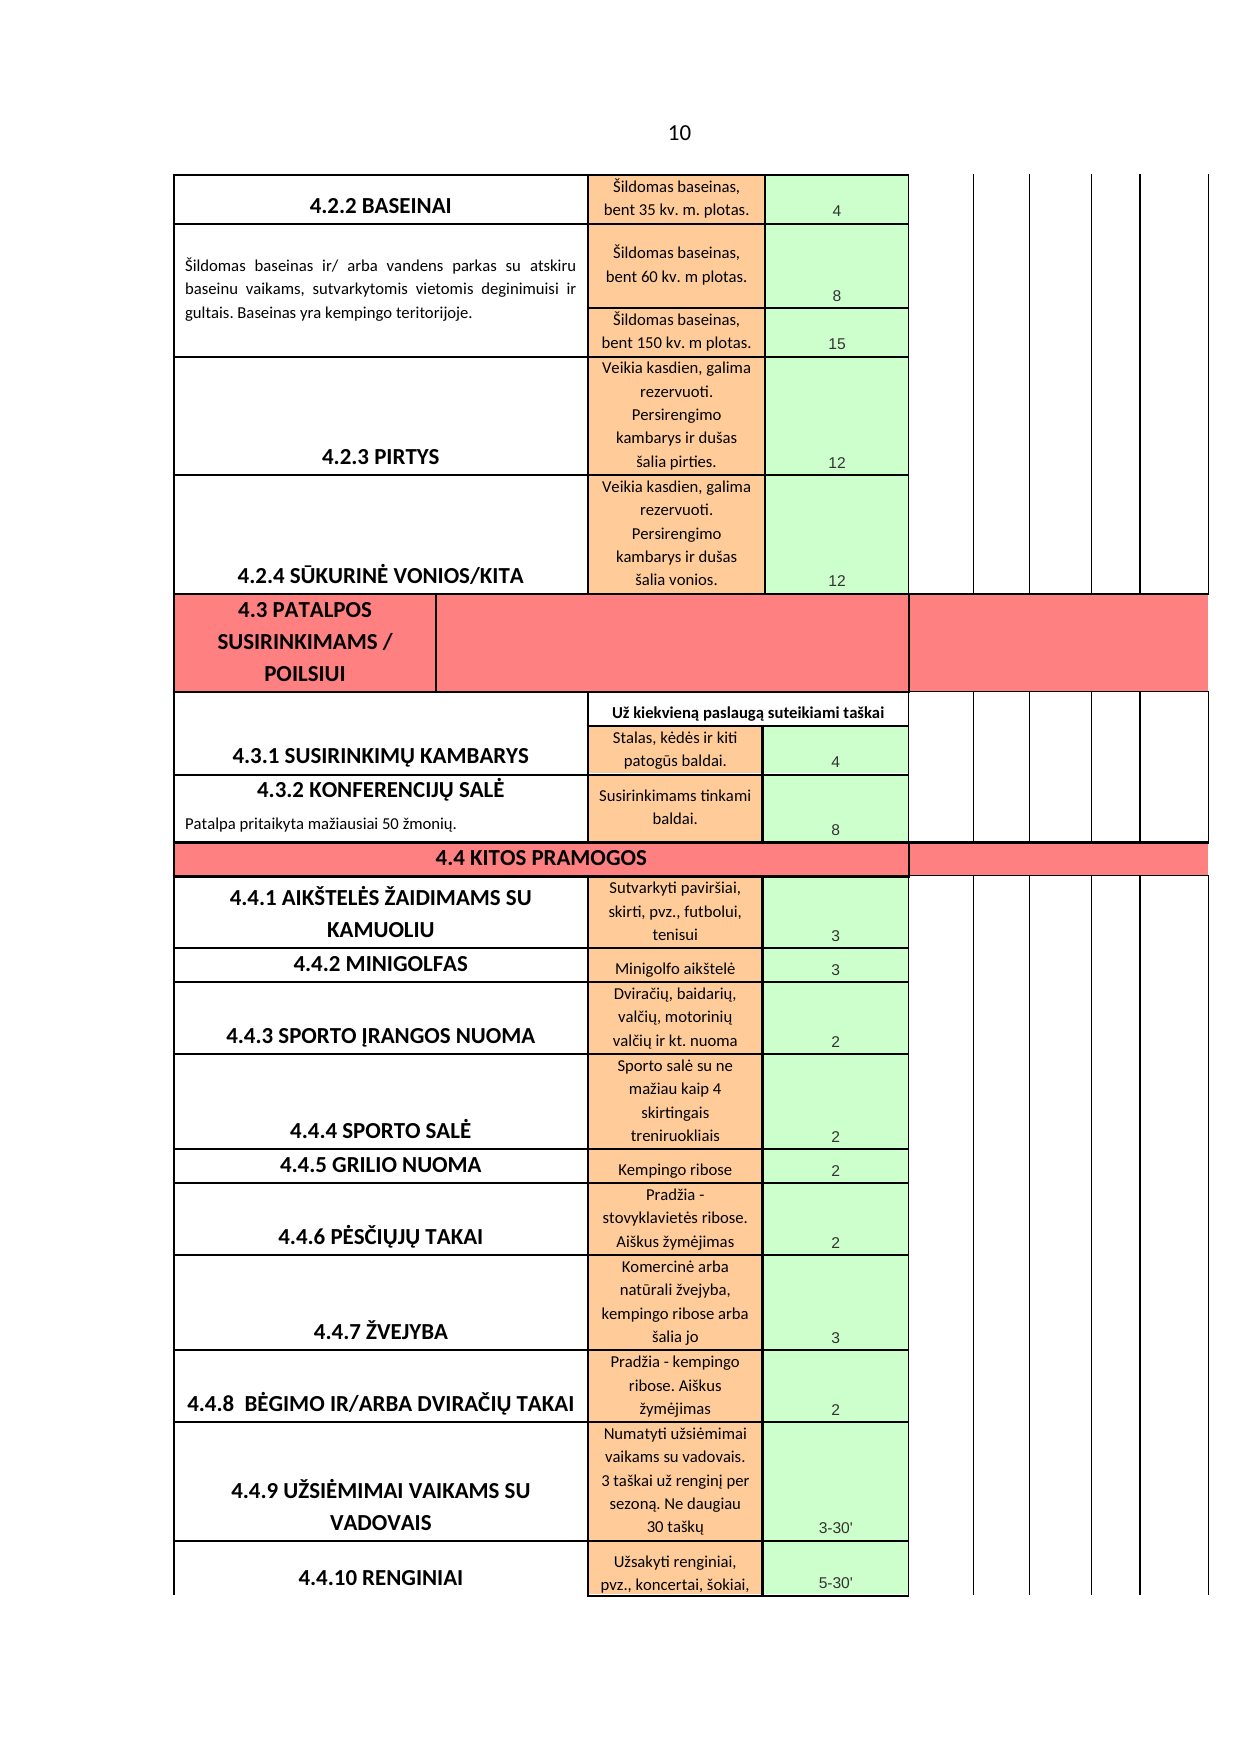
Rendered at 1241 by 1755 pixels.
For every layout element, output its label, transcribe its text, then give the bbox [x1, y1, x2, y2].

table_cell 4 [766, 176, 908, 223]
table_cell [909, 1182, 973, 1254]
table_cell [909, 1254, 973, 1349]
table_cell [1092, 947, 1139, 981]
table_cell [1141, 947, 1208, 981]
table_cell [909, 174, 973, 223]
table_cell 3 [764, 878, 908, 947]
table_cell [1092, 1540, 1139, 1594]
table_cell [974, 356, 1029, 474]
table_cell 4.4 KITOS PRAMOGOS [175, 844, 908, 875]
table_cell 4.4.2 MINIGOLFAS [175, 949, 587, 981]
table_cell [1030, 223, 1091, 307]
table_cell Pradžia - stovyklavietės ribose. Aiškus žymėjimas [589, 1184, 761, 1254]
table_cell 4.4.9 UŽSIĖMIMAI VAIKAMS SU VADOVAIS [175, 1423, 587, 1540]
table_cell [1030, 692, 1091, 725]
table_cell [1092, 1349, 1139, 1421]
table_cell [909, 808, 973, 841]
table_cell [1092, 356, 1139, 474]
table_cell [909, 876, 973, 947]
table_cell [974, 1421, 1029, 1540]
table_cell [1141, 1540, 1208, 1594]
table_cell [1030, 947, 1091, 981]
table_cell Minigolfo aikštelė [589, 949, 761, 981]
table_cell [1030, 1254, 1091, 1349]
table_cell [1092, 808, 1139, 841]
table_cell [1030, 174, 1091, 223]
table_cell 2 [764, 983, 908, 1053]
table_cell [1092, 725, 1139, 773]
table_cell [1141, 356, 1208, 474]
table_cell [974, 774, 1029, 807]
table_cell 4.2.3 PIRTYS [175, 358, 587, 474]
table_cell Šildomas baseinas ir/ arba vandens parkas su atskiru baseinu vaikams, sutvarkytomis vietomis deginimuisi ir gultais. Baseinas yra kempingo teritorijoje. [175, 225, 587, 356]
table_cell [1141, 1349, 1208, 1421]
table_cell [1030, 1349, 1091, 1421]
table_cell [909, 1540, 973, 1594]
table_cell [974, 808, 1029, 841]
table_cell 4.4.1 AIKŠTELĖS ŽAIDIMAMS SU KAMUOLIU [175, 878, 587, 947]
table_cell [974, 947, 1029, 981]
table_cell [1092, 981, 1139, 1053]
table_cell [1092, 1148, 1139, 1182]
table_cell [909, 692, 973, 725]
table_cell 4.4.3 SPORTO ĮRANGOS NUOMA [175, 983, 587, 1053]
table_cell 2 [764, 1150, 908, 1182]
table_cell [1141, 1421, 1208, 1540]
table_cell [974, 981, 1029, 1053]
table_cell 4.4.4 SPORTO SALĖ [175, 1055, 587, 1148]
table_cell [909, 307, 973, 356]
table_cell [974, 876, 1029, 947]
table_cell Numatyti užsiėmimai vaikams su vadovais. 3 taškai už renginį per sezoną. Ne daugiau 30 taškų [589, 1423, 761, 1540]
table_cell [1030, 876, 1091, 947]
table_cell [974, 725, 1029, 773]
table_cell Veikia kasdien, galima rezervuoti. Persirengimo kambarys ir dušas šalia pirties. [589, 358, 764, 474]
table_cell [1030, 307, 1091, 356]
table_cell 4 [764, 727, 908, 773]
table_cell Patalpa pritaikyta mažiausiai 50 žmonių. [175, 808, 587, 841]
table_cell [909, 1349, 973, 1421]
table_cell [910, 595, 1208, 691]
table_cell [1092, 774, 1139, 807]
table_cell 2 [764, 1055, 908, 1148]
table_cell 3-30' [764, 1423, 908, 1540]
table_cell Stalas, kėdės ir kiti patogūs baldai. [589, 727, 761, 773]
table_cell [909, 356, 973, 474]
table_cell [1141, 808, 1208, 841]
table_cell Kempingo ribose [589, 1150, 761, 1182]
table_cell Pradžia - kempingo ribose. Aiškus žymėjimas [589, 1351, 761, 1421]
table_cell [1092, 1254, 1139, 1349]
table_cell 4.2.2 BASEINAI [175, 176, 587, 223]
table_cell [909, 474, 973, 593]
table_cell [437, 595, 908, 691]
table_cell [1030, 474, 1091, 593]
table_cell [909, 1053, 973, 1148]
table_cell Komercinė arba natūrali žvejyba, kempingo ribose arba šalia jo [589, 1256, 761, 1349]
table_cell 4.4.7 ŽVEJYBA [175, 1256, 587, 1349]
table_cell [974, 1053, 1029, 1148]
table_cell 5-30' [764, 1542, 908, 1594]
table_cell Susirinkimams tinkami baldai. [589, 776, 761, 841]
table_cell [910, 844, 1208, 875]
table_cell [974, 692, 1029, 725]
table_cell 4.4.10 RENGINIAI [175, 1542, 587, 1594]
table_cell [1092, 1182, 1139, 1254]
table_cell [1030, 1148, 1091, 1182]
table_cell [974, 1540, 1029, 1594]
table_cell Šildomas baseinas, bent 60 kv. m plotas. [589, 225, 764, 307]
table_cell [974, 307, 1029, 356]
table_cell Sporto salė su ne mažiau kaip 4 skirtingais treniruokliais [589, 1055, 761, 1148]
table_cell [1141, 174, 1208, 223]
table_cell 4.3 PATALPOS SUSIRINKIMAMS / POILSIUI [175, 595, 435, 691]
table_cell [909, 774, 973, 807]
table_cell Šildomas baseinas, bent 35 kv. m. plotas. [589, 176, 764, 223]
table_cell [1030, 981, 1091, 1053]
table_cell [974, 1254, 1029, 1349]
table_cell [974, 223, 1029, 307]
table_cell 4.4.8 BĖGIMO IR/ARBA DVIRAČIŲ TAKAI [175, 1351, 587, 1421]
table_cell [1141, 1148, 1208, 1182]
table_cell [1141, 1254, 1208, 1349]
table_cell 8 [764, 776, 908, 841]
table_cell [909, 947, 973, 981]
table_cell [1030, 1053, 1091, 1148]
table_cell [1141, 692, 1208, 725]
table_cell 4.4.5 GRILIO NUOMA [175, 1150, 587, 1182]
table_cell [1030, 1421, 1091, 1540]
table_cell [1141, 774, 1208, 807]
table_cell [1141, 1053, 1208, 1148]
table_cell 4.3.2 KONFERENCIJŲ SALĖ [175, 776, 587, 807]
table_cell 4.2.4 SŪKURINĖ VONIOS/KITA [175, 476, 587, 593]
table_cell 3 [764, 1256, 908, 1349]
table_cell [974, 474, 1029, 593]
table_cell Sutvarkyti paviršiai, skirti, pvz., futbolui, tenisui [589, 878, 761, 947]
table_cell [1141, 474, 1208, 593]
table_cell 2 [764, 1184, 908, 1254]
table_cell [1092, 223, 1139, 307]
table_cell Už kiekvieną paslaugą suteikiami taškai [589, 693, 908, 725]
table_cell 12 [766, 476, 908, 593]
table_cell 2 [764, 1351, 908, 1421]
table_cell [1141, 307, 1208, 356]
table_cell [1092, 1053, 1139, 1148]
table_cell [974, 1182, 1029, 1254]
table_cell [1030, 1540, 1091, 1594]
table_cell 3 [764, 949, 908, 981]
table_cell [1141, 223, 1208, 307]
table_cell 4.4.6 PĖSČIŲJŲ TAKAI [175, 1184, 587, 1254]
table_cell [1141, 725, 1208, 773]
table_cell Šildomas baseinas, bent 150 kv. m plotas. [589, 309, 764, 356]
table_cell [974, 174, 1029, 223]
table_cell Veikia kasdien, galima rezervuoti. Persirengimo kambarys ir dušas šalia vonios. [589, 476, 764, 593]
table_cell 4.3.1 SUSIRINKIMŲ KAMBARYS [175, 693, 587, 773]
table_cell [1092, 692, 1139, 725]
table_cell 15 [766, 309, 908, 356]
table_cell [1092, 474, 1139, 593]
table_cell [909, 223, 973, 307]
table_cell [1092, 1421, 1139, 1540]
table_cell [1030, 774, 1091, 807]
table_cell [974, 1349, 1029, 1421]
table_cell [1141, 876, 1208, 947]
table_cell Užsakyti renginiai, pvz., koncertai, šokiai, [589, 1542, 761, 1594]
table_cell [1030, 1182, 1091, 1254]
table_cell [909, 1421, 973, 1540]
table_cell [1092, 876, 1139, 947]
table_cell [1030, 356, 1091, 474]
table_cell [909, 981, 973, 1053]
table_cell [1141, 981, 1208, 1053]
table_cell [1092, 174, 1139, 223]
table_cell [909, 1148, 973, 1182]
table_cell [1141, 1182, 1208, 1254]
table_cell 8 [766, 225, 908, 307]
table_cell Dviračių, baidarių, valčių, motorinių valčių ir kt. nuoma [589, 983, 761, 1053]
table_cell [909, 725, 973, 773]
table_cell [1030, 808, 1091, 841]
table_cell [974, 1148, 1029, 1182]
table_cell [1092, 307, 1139, 356]
table_cell [1030, 725, 1091, 773]
table_cell 12 [766, 358, 908, 474]
